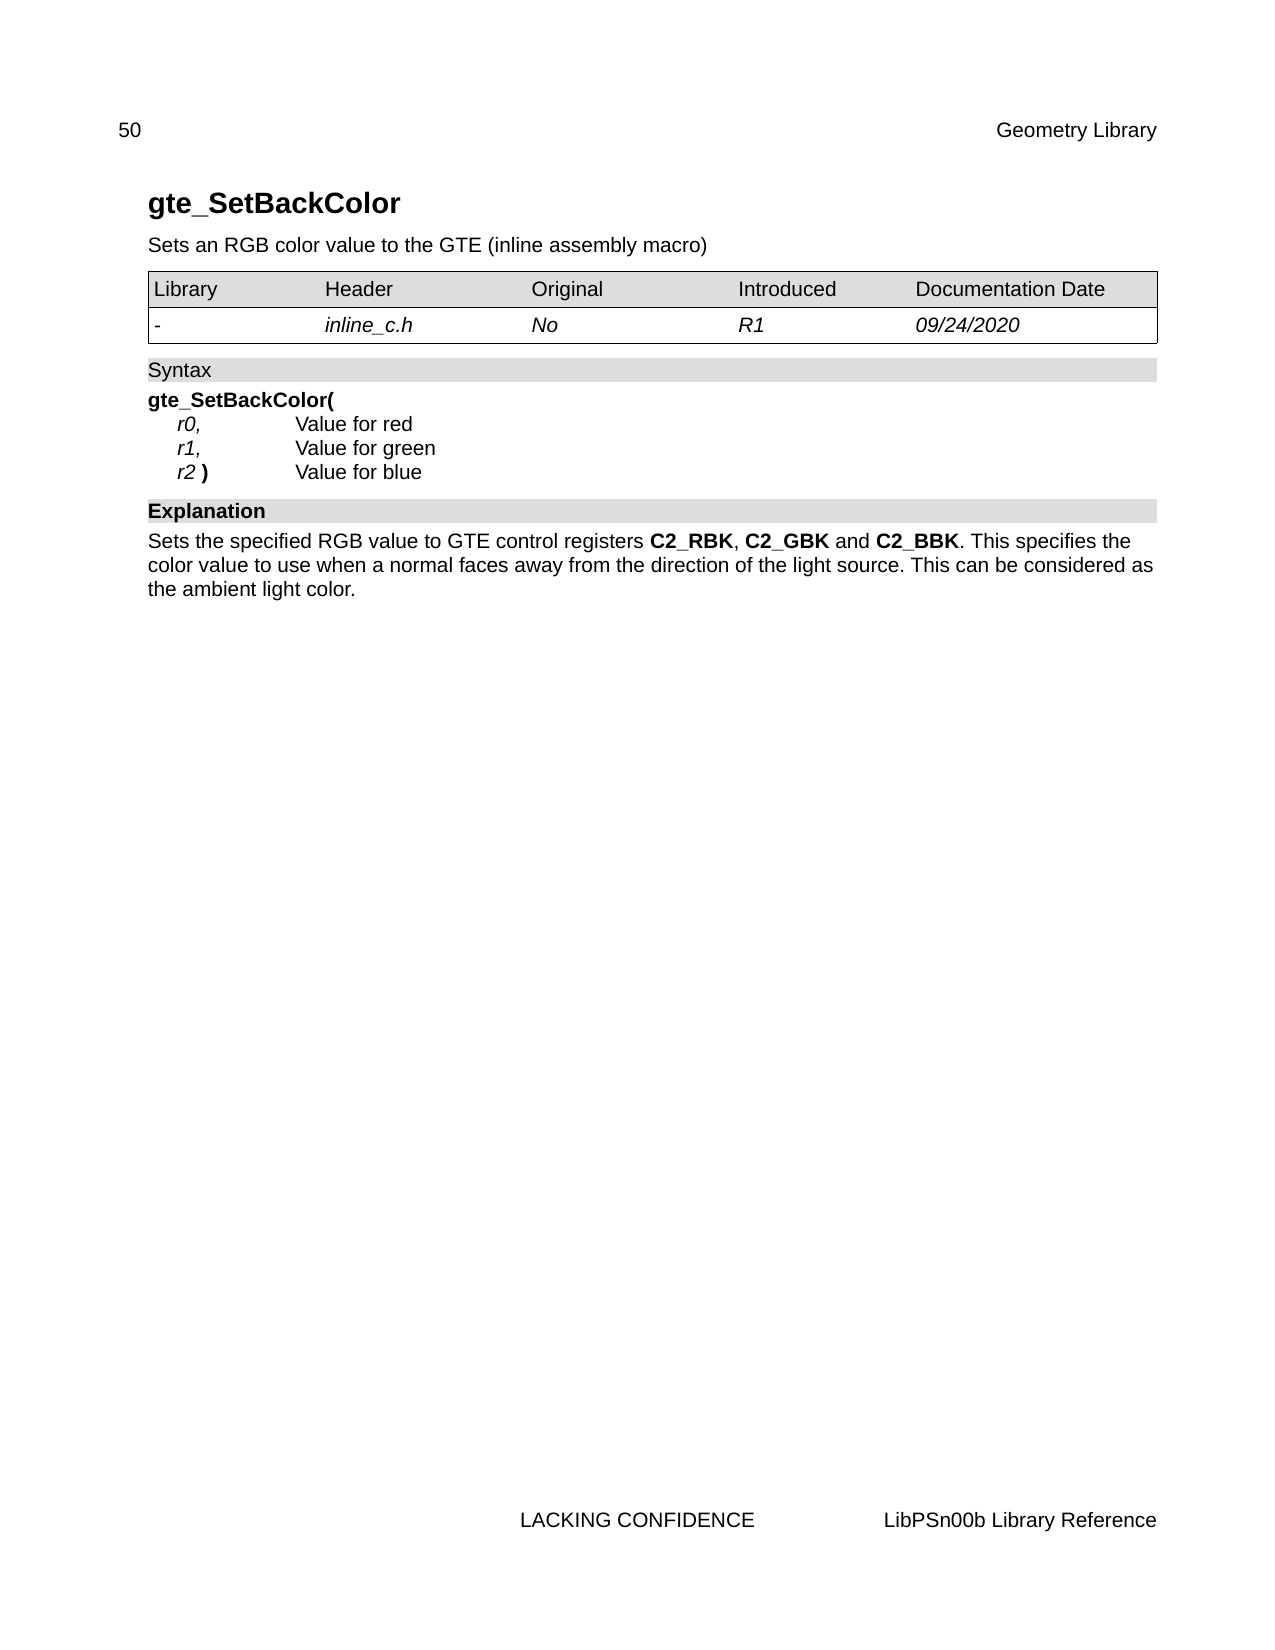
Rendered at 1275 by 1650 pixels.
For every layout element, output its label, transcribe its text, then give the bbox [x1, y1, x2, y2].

subtitle gte_SetBackColor [148, 186, 1157, 220]
text - inline_c.h No R1 09/24/2020 [149, 308, 1157, 343]
text Sets the specified RGB value to GTE control registers C2_RBK, C2_GBK and C2_BBK. This specifies the color value to use when a normal faces away from the direction of the light source. This can be considered as the ambient light color. [148, 528, 1157, 600]
text Library Header Original Introduced Documentation Date [149, 272, 1157, 307]
subtitle Explanation [148, 499, 1157, 523]
text gte_SetBackColor( [148, 388, 1157, 412]
text Sets an RGB color value to the GTE (inline assembly macro) [148, 232, 1157, 256]
text r0, Value for red [148, 412, 1157, 436]
text r1, Value for green [148, 436, 1157, 460]
text r2 ) Value for blue [148, 460, 1157, 484]
subtitle Syntax [148, 358, 1157, 382]
